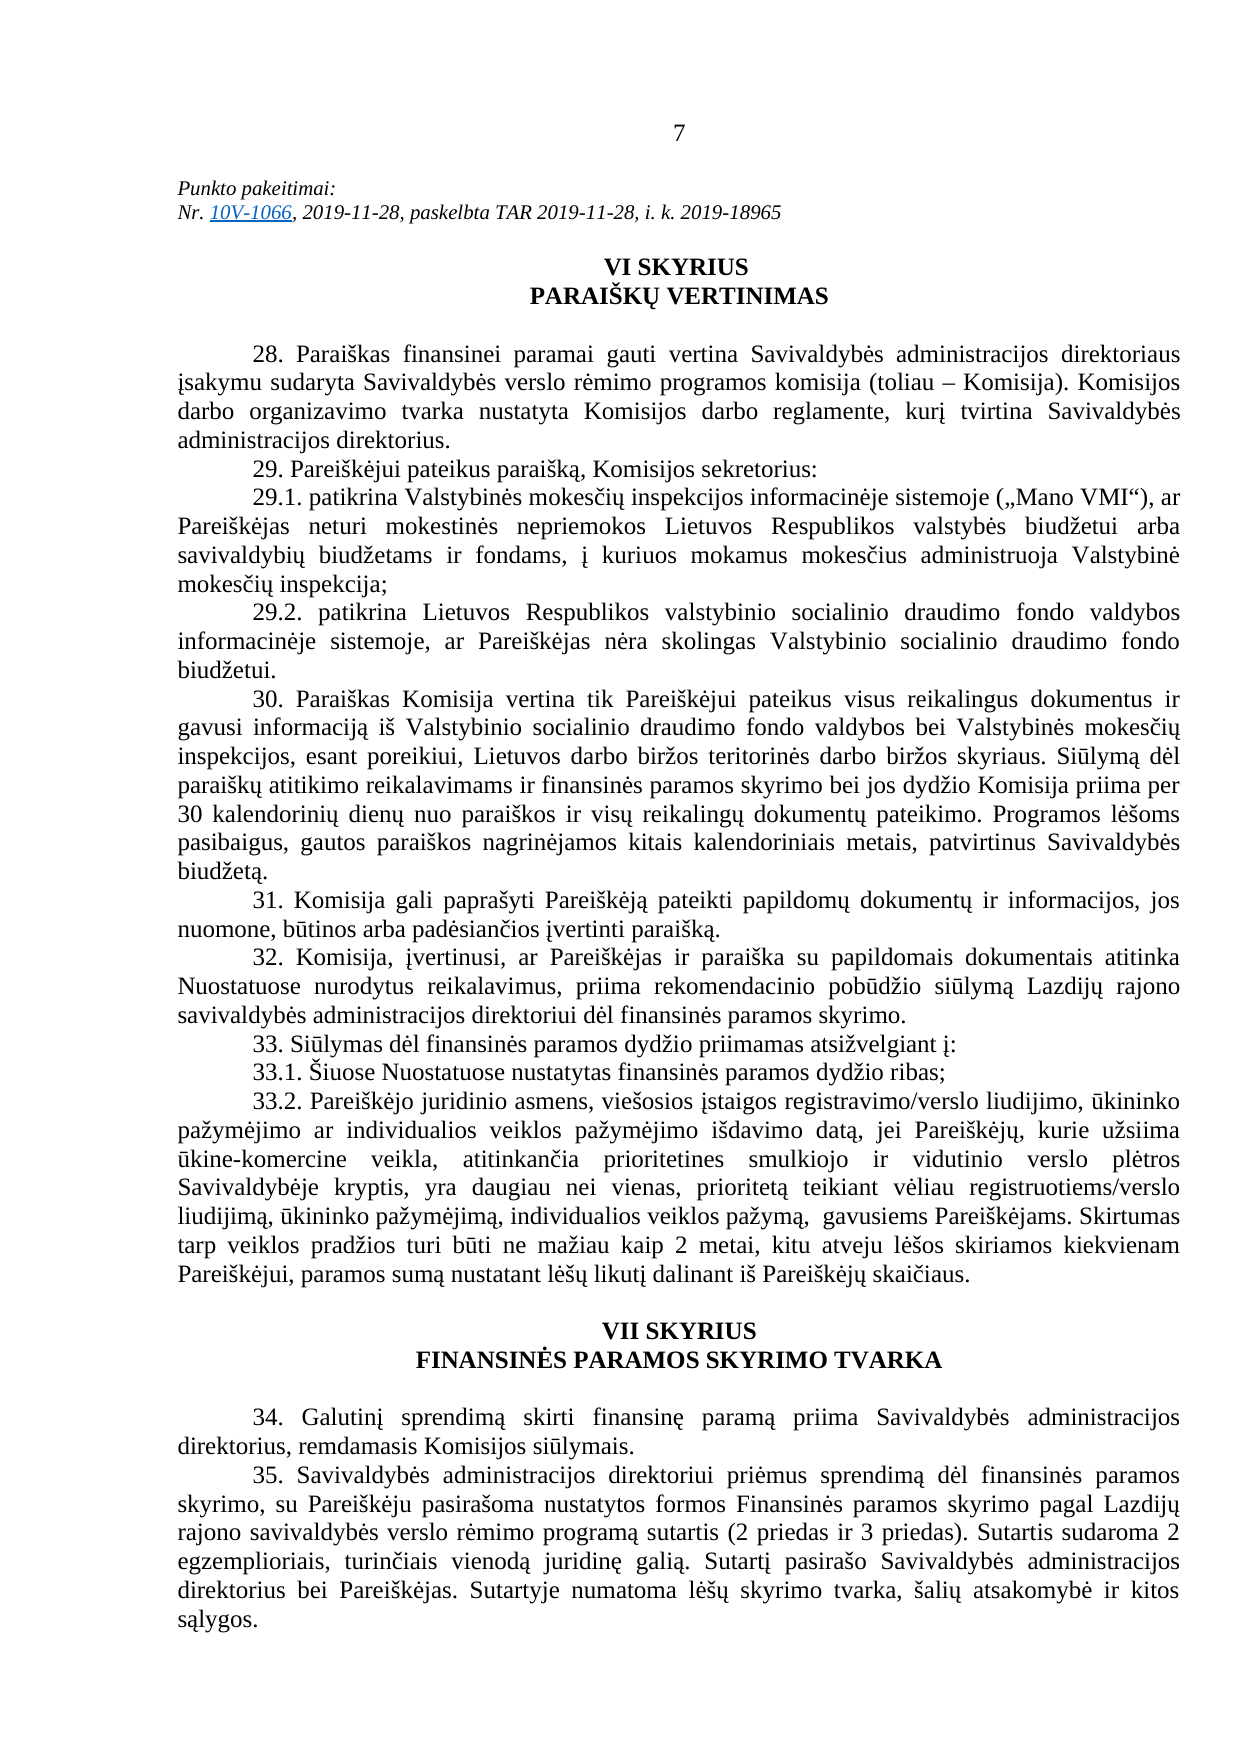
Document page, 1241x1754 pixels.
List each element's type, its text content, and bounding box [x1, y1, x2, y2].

text VII SKYRIUS [177, 1316, 1181, 1345]
text 33. Siūlymas dėl finansinės paramos dydžio priimamas atsižvelgiant į: [177, 1029, 1181, 1057]
text 29.2. patikrina Lietuvos Respublikos valstybinio socialinio draudimo fondo valdybos informacinėje sistemoje, ar Pareiškėjas nėra skolingas Valstybinio socialinio draudimo fondo biudžetui. [177, 597, 1181, 684]
text 33.1. Šiuose Nuostatuose nustatytas finansinės paramos dydžio ribas; [177, 1057, 1181, 1086]
text FINANSINĖS PARAMOS SKYRIMO TVARKA [177, 1345, 1181, 1374]
text 28. Paraiškas finansinei paramai gauti vertina Savivaldybės administracijos direktoriaus įsakymu sudaryta Savivaldybės verslo rėmimo programos komisija (toliau – Komisija). Komisijos darbo organizavimo tvarka nustatyta Komisijos darbo reglamente, kurį tvirtina Savivaldybės administracijos direktorius. [177, 339, 1181, 454]
text Punkto pakeitimai: [177, 176, 1181, 200]
text Nr. 10V-1066, 2019-11-28, paskelbta TAR 2019-11-28, i. k. 2019-18965 [177, 200, 1181, 224]
text 35. Savivaldybės administracijos direktoriui priėmus sprendimą dėl finansinės paramos skyrimo, su Pareiškėju pasirašoma nustatytos formos Finansinės paramos skyrimo pagal Lazdijų rajono savivaldybės verslo rėmimo programą sutartis (2 priedas ir 3 priedas). Sutartis sudaroma 2 egzemplioriais, turinčiais vienodą juridinę galią. Sutartį pasirašo Savivaldybės administracijos direktorius bei Pareiškėjas. Sutartyje numatoma lėšų skyrimo tvarka, šalių atsakomybė ir kitos sąlygos. [177, 1460, 1181, 1632]
text VI SKYRIUS [177, 252, 1181, 281]
text 32. Komisija, įvertinusi, ar Pareiškėjas ir paraiška su papildomais dokumentais atitinka Nuostatuose nurodytus reikalavimus, priima rekomendacinio pobūdžio siūlymą Lazdijų rajono savivaldybės administracijos direktoriui dėl finansinės paramos skyrimo. [177, 942, 1181, 1029]
text 29.1. patikrina Valstybinės mokesčių inspekcijos informacinėje sistemoje („Mano VMI“), ar Pareiškėjas neturi mokestinės nepriemokos Lietuvos Respublikos valstybės biudžetui arba savivaldybių biudžetams ir fondams, į kuriuos mokamus mokesčius administruoja Valstybinė mokesčių inspekcija; [177, 482, 1181, 597]
text 31. Komisija gali paprašyti Pareiškėją pateikti papildomų dokumentų ir informacijos, jos nuomone, būtinos arba padėsiančios įvertinti paraišką. [177, 885, 1181, 942]
text 33.2. Pareiškėjo juridinio asmens, viešosios įstaigos registravimo/verslo liudijimo, ūkininko pažymėjimo ar individualios veiklos pažymėjimo išdavimo datą, jei Pareiškėjų, kurie užsiima ūkine-komercine veikla, atitinkančia prioritetines smulkiojo ir vidutinio verslo plėtros Savivaldybėje kryptis, yra daugiau nei vienas, prioritetą teikiant vėliau registruotiems/verslo liudijimą, ūkininko pažymėjimą, individualios veiklos pažymą, gavusiems Pareiškėjams. Skirtumas tarp veiklos pradžios turi būti ne mažiau kaip 2 metai, kitu atveju lėšos skiriamos kiekvienam Pareiškėjui, paramos sumą nustatant lėšų likutį dalinant iš Pareiškėjų skaičiaus. [177, 1086, 1181, 1287]
text PARAIŠKŲ VERTINIMAS [177, 281, 1181, 310]
text 34. Galutinį sprendimą skirti finansinę paramą priima Savivaldybės administracijos direktorius, remdamasis Komisijos siūlymais. [177, 1402, 1181, 1460]
text 29. Pareiškėjui pateikus paraišką, Komisijos sekretorius: [177, 454, 1181, 482]
text 30. Paraiškas Komisija vertina tik Pareiškėjui pateikus visus reikalingus dokumentus ir gavusi informaciją iš Valstybinio socialinio draudimo fondo valdybos bei Valstybinės mokesčių inspekcijos, esant poreikiui, Lietuvos darbo biržos teritorinės darbo biržos skyriaus. Siūlymą dėl paraiškų atitikimo reikalavimams ir finansinės paramos skyrimo bei jos dydžio Komisija priima per 30 kalendorinių dienų nuo paraiškos ir visų reikalingų dokumentų pateikimo. Programos lėšoms pasibaigus, gautos paraiškos nagrinėjamos kitais kalendoriniais metais, patvirtinus Savivaldybės biudžetą. [177, 684, 1181, 885]
